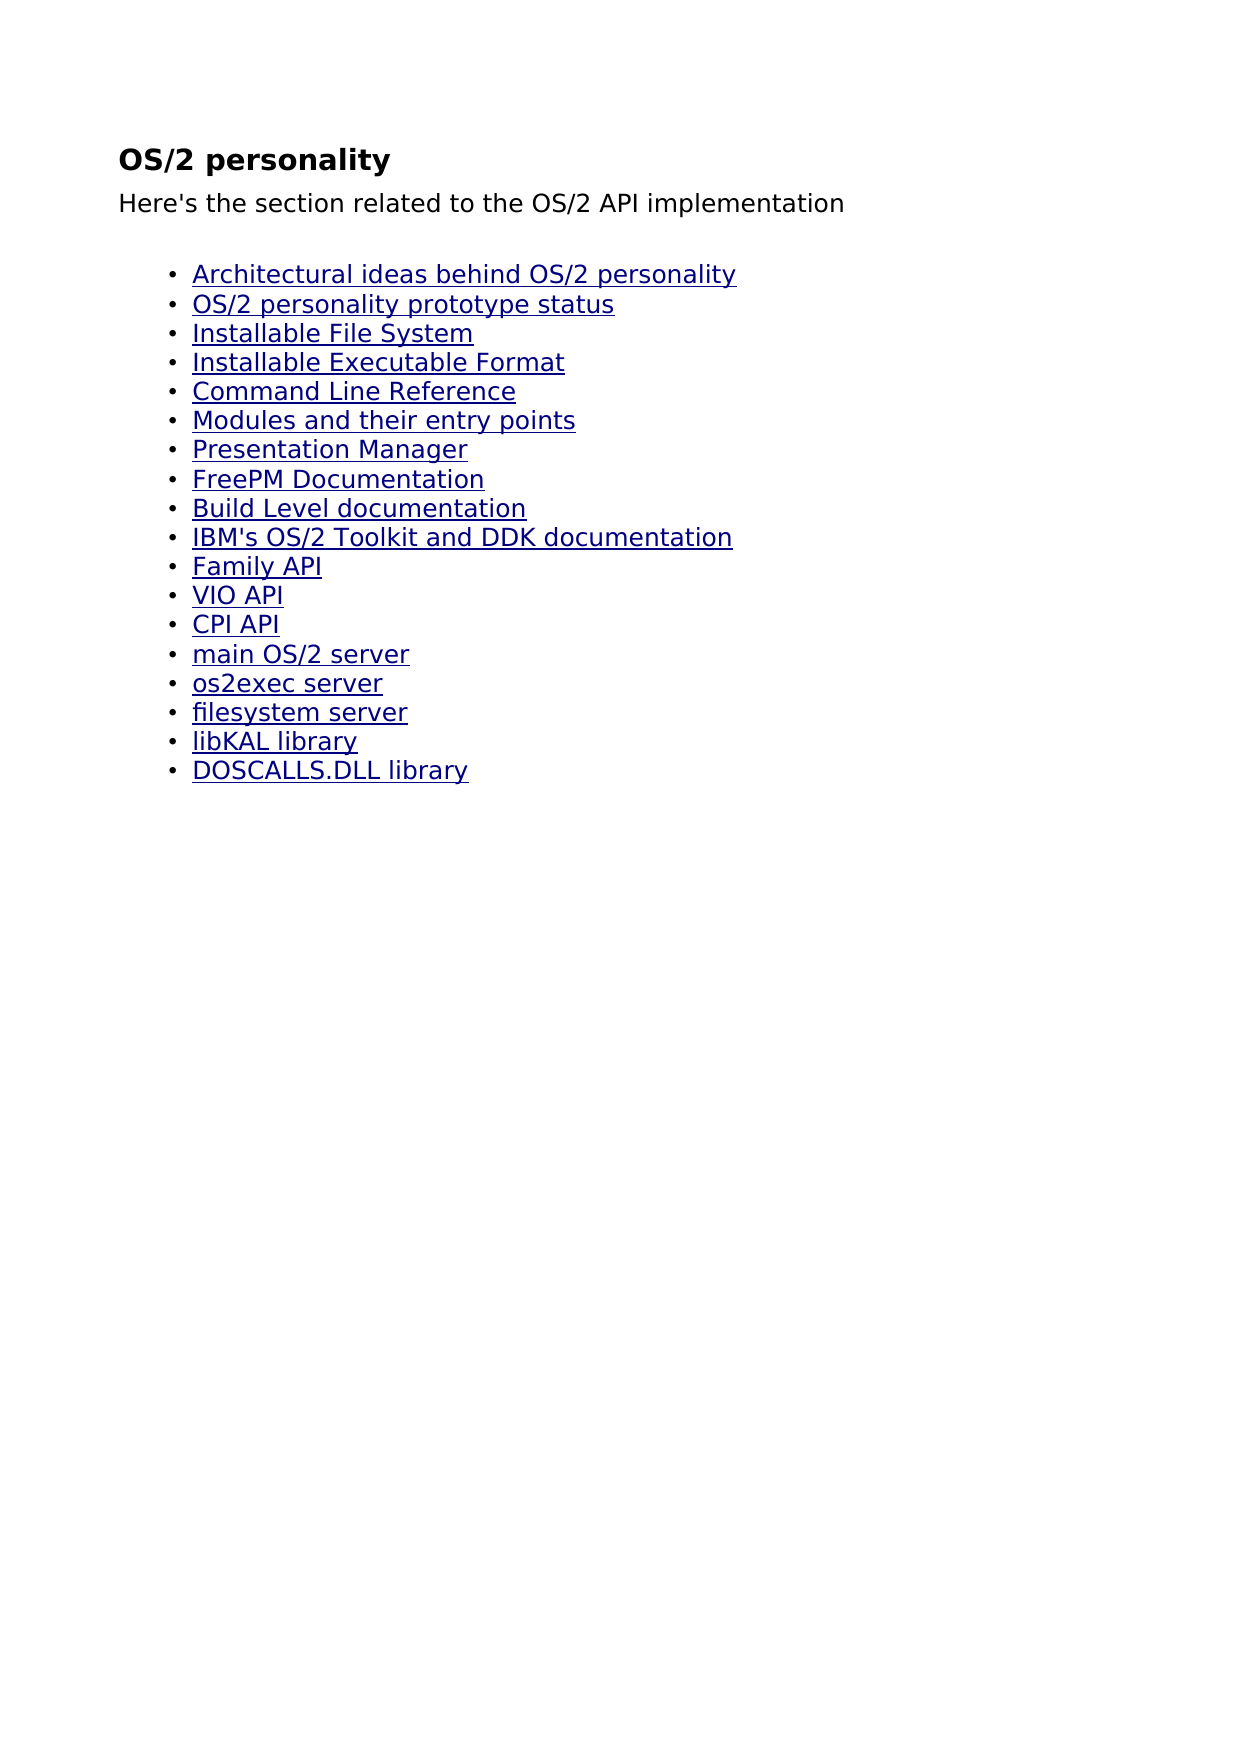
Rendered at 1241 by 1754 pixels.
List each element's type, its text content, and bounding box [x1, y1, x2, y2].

list Modules and their entry points [177, 407, 1122, 436]
list FreePM Documentation [177, 465, 1122, 494]
list Family API [177, 552, 1122, 582]
list Architectural ideas behind OS/2 personality [177, 261, 1122, 290]
list filesystem server [177, 698, 1122, 727]
list libKAL library [177, 727, 1122, 757]
list VIO API [177, 582, 1122, 611]
list OS/2 personality prototype status [177, 290, 1122, 319]
list CPI API [177, 611, 1122, 640]
text Here's the section related to the OS/2 API implementation [118, 189, 1122, 219]
list os2exec server [177, 669, 1122, 698]
list main OS/2 server [177, 640, 1122, 669]
list Installable File System [177, 319, 1122, 348]
list Presentation Manager [177, 436, 1122, 465]
list DOSCALLS.DLL library [177, 757, 1122, 786]
subtitle OS/2 personality [118, 143, 1122, 177]
list Installable Executable Format [177, 348, 1122, 377]
list Build Level documentation [177, 494, 1122, 523]
list Command Line Reference [177, 377, 1122, 407]
list IBM's OS/2 Toolkit and DDK documentation [177, 523, 1122, 552]
